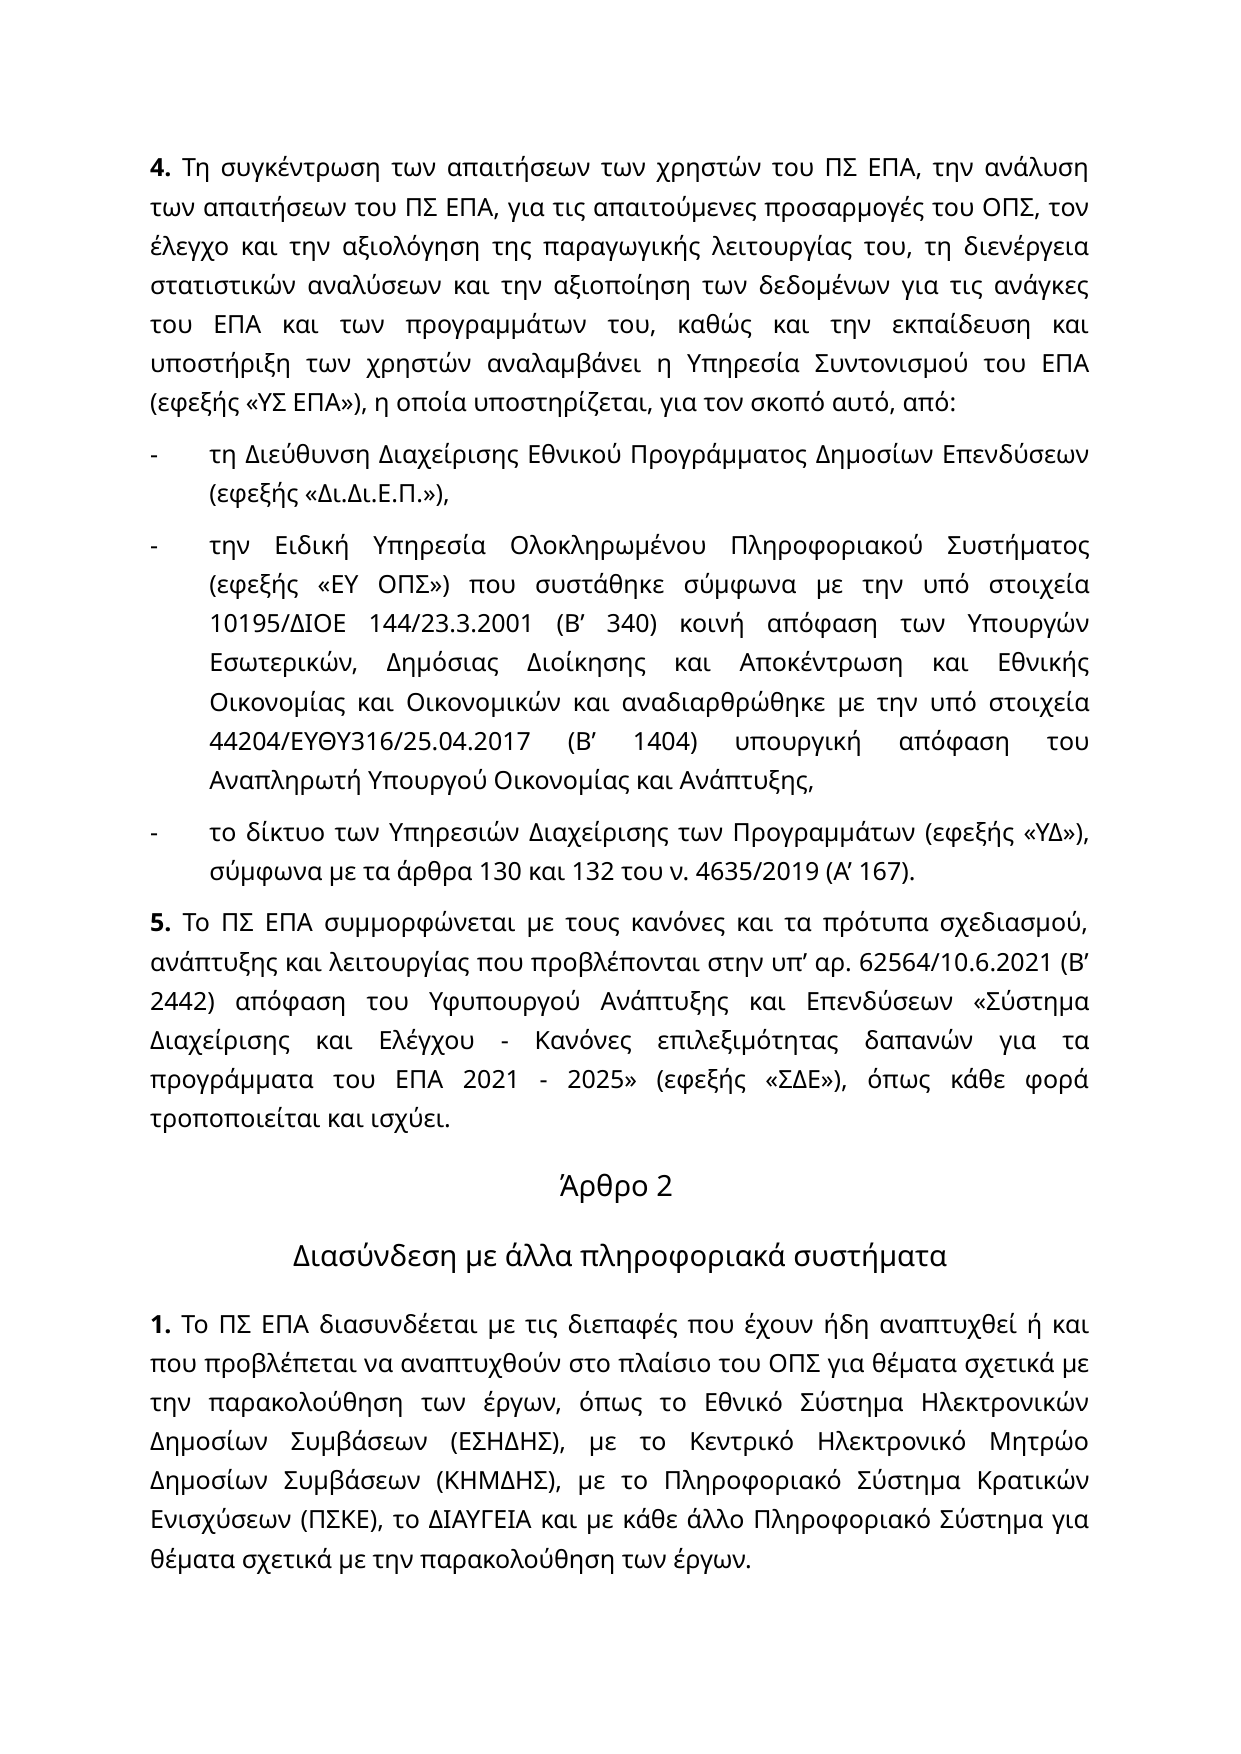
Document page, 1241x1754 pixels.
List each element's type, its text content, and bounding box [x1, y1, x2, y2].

list - τη Διεύθυνση Διαχείρισης Εθνικού Προγράμματος Δημοσίων Επενδύσεων (εφεξής «Δι.Δι.Ε.Π.»), [150, 437, 1090, 510]
text 1. Το ΠΣ ΕΠΑ διασυνδέεται με τις διεπαφές που έχουν ήδη αναπτυχθεί ή και που προβλέπεται να αναπτυχθούν στο πλαίσιο του ΟΠΣ για θέματα σχετικά με την παρακολούθηση των έργων, όπως το Εθνικό Σύστημα Ηλεκτρονικών Δημοσίων Συμβάσεων (ΕΣΗΔΗΣ), με το Κεντρικό Ηλεκτρονικό Μητρώο Δημοσίων Συμβάσεων (ΚΗΜΔΗΣ), με το Πληροφοριακό Σύστημα Κρατικών Ενισχύσεων (ΠΣΚΕ), το ΔΙΑΥΓΕΙΑ και με κάθε άλλο Πληροφοριακό Σύστημα για θέματα σχετικά με την παρακολούθηση των έργων. [150, 1306, 1090, 1575]
text 4. Τη συγκέντρωση των απαιτήσεων των χρηστών του ΠΣ ΕΠΑ, την ανάλυση των απαιτήσεων του ΠΣ ΕΠΑ, για τις απαιτούμενες προσαρμογές του ΟΠΣ, τον έλεγχο και την αξιολόγηση της παραγωγικής λειτουργίας του, τη διενέργεια στατιστικών αναλύσεων και την αξιοποίηση των δεδομένων για τις ανάγκες του ΕΠΑ και των προγραμμάτων του, καθώς και την εκπαίδευση και υποστήριξη των χρηστών αναλαμβάνει η Υπηρεσία Συντονισμού του ΕΠΑ (εφεξής «ΥΣ ΕΠΑ»), η οποία υποστηρίζεται, για τον σκοπό αυτό, από: [150, 150, 1090, 419]
subtitle Διασύνδεση με άλλα πληροφοριακά συστήματα [150, 1236, 1090, 1275]
subtitle Άρθρο 2 [150, 1165, 1090, 1205]
text 5. Το ΠΣ ΕΠΑ συμμορφώνεται με τους κανόνες και τα πρότυπα σχεδιασμού, ανάπτυξης και λειτουργίας που προβλέπονται στην υπ’ αρ. 62564/10.6.2021 (Β’ 2442) απόφαση του Υφυπουργού Ανάπτυξης και Επενδύσεων «Σύστημα Διαχείρισης και Ελέγχου - Κανόνες επιλεξιμότητας δαπανών για τα προγράμματα του ΕΠΑ 2021 - 2025» (εφεξής «ΣΔΕ»), όπως κάθε φορά τροποποιείται και ισχύει. [150, 905, 1090, 1135]
list - την Ειδική Υπηρεσία Ολοκληρωμένου Πληροφοριακού Συστήματος (εφεξής «ΕΥ ΟΠΣ») που συστάθηκε σύμφωνα με την υπό στοιχεία 10195/ΔΙΟΕ 144/23.3.2001 (Β’ 340) κοινή απόφαση των Υπουργών Εσωτερικών, Δημόσιας Διοίκησης και Αποκέντρωση και Εθνικής Οικονομίας και Οικονομικών και αναδιαρθρώθηκε με την υπό στοιχεία 44204/ΕΥΘΥ316/25.04.2017 (Β’ 1404) υπουργική απόφαση του Αναπληρωτή Υπουργού Οικονομίας και Ανάπτυξης, [150, 527, 1090, 797]
list - το δίκτυο των Υπηρεσιών Διαχείρισης των Προγραμμάτων (εφεξής «ΥΔ»), σύμφωνα με τα άρθρα 130 και 132 του ν. 4635/2019 (Α’ 167). [150, 814, 1090, 887]
